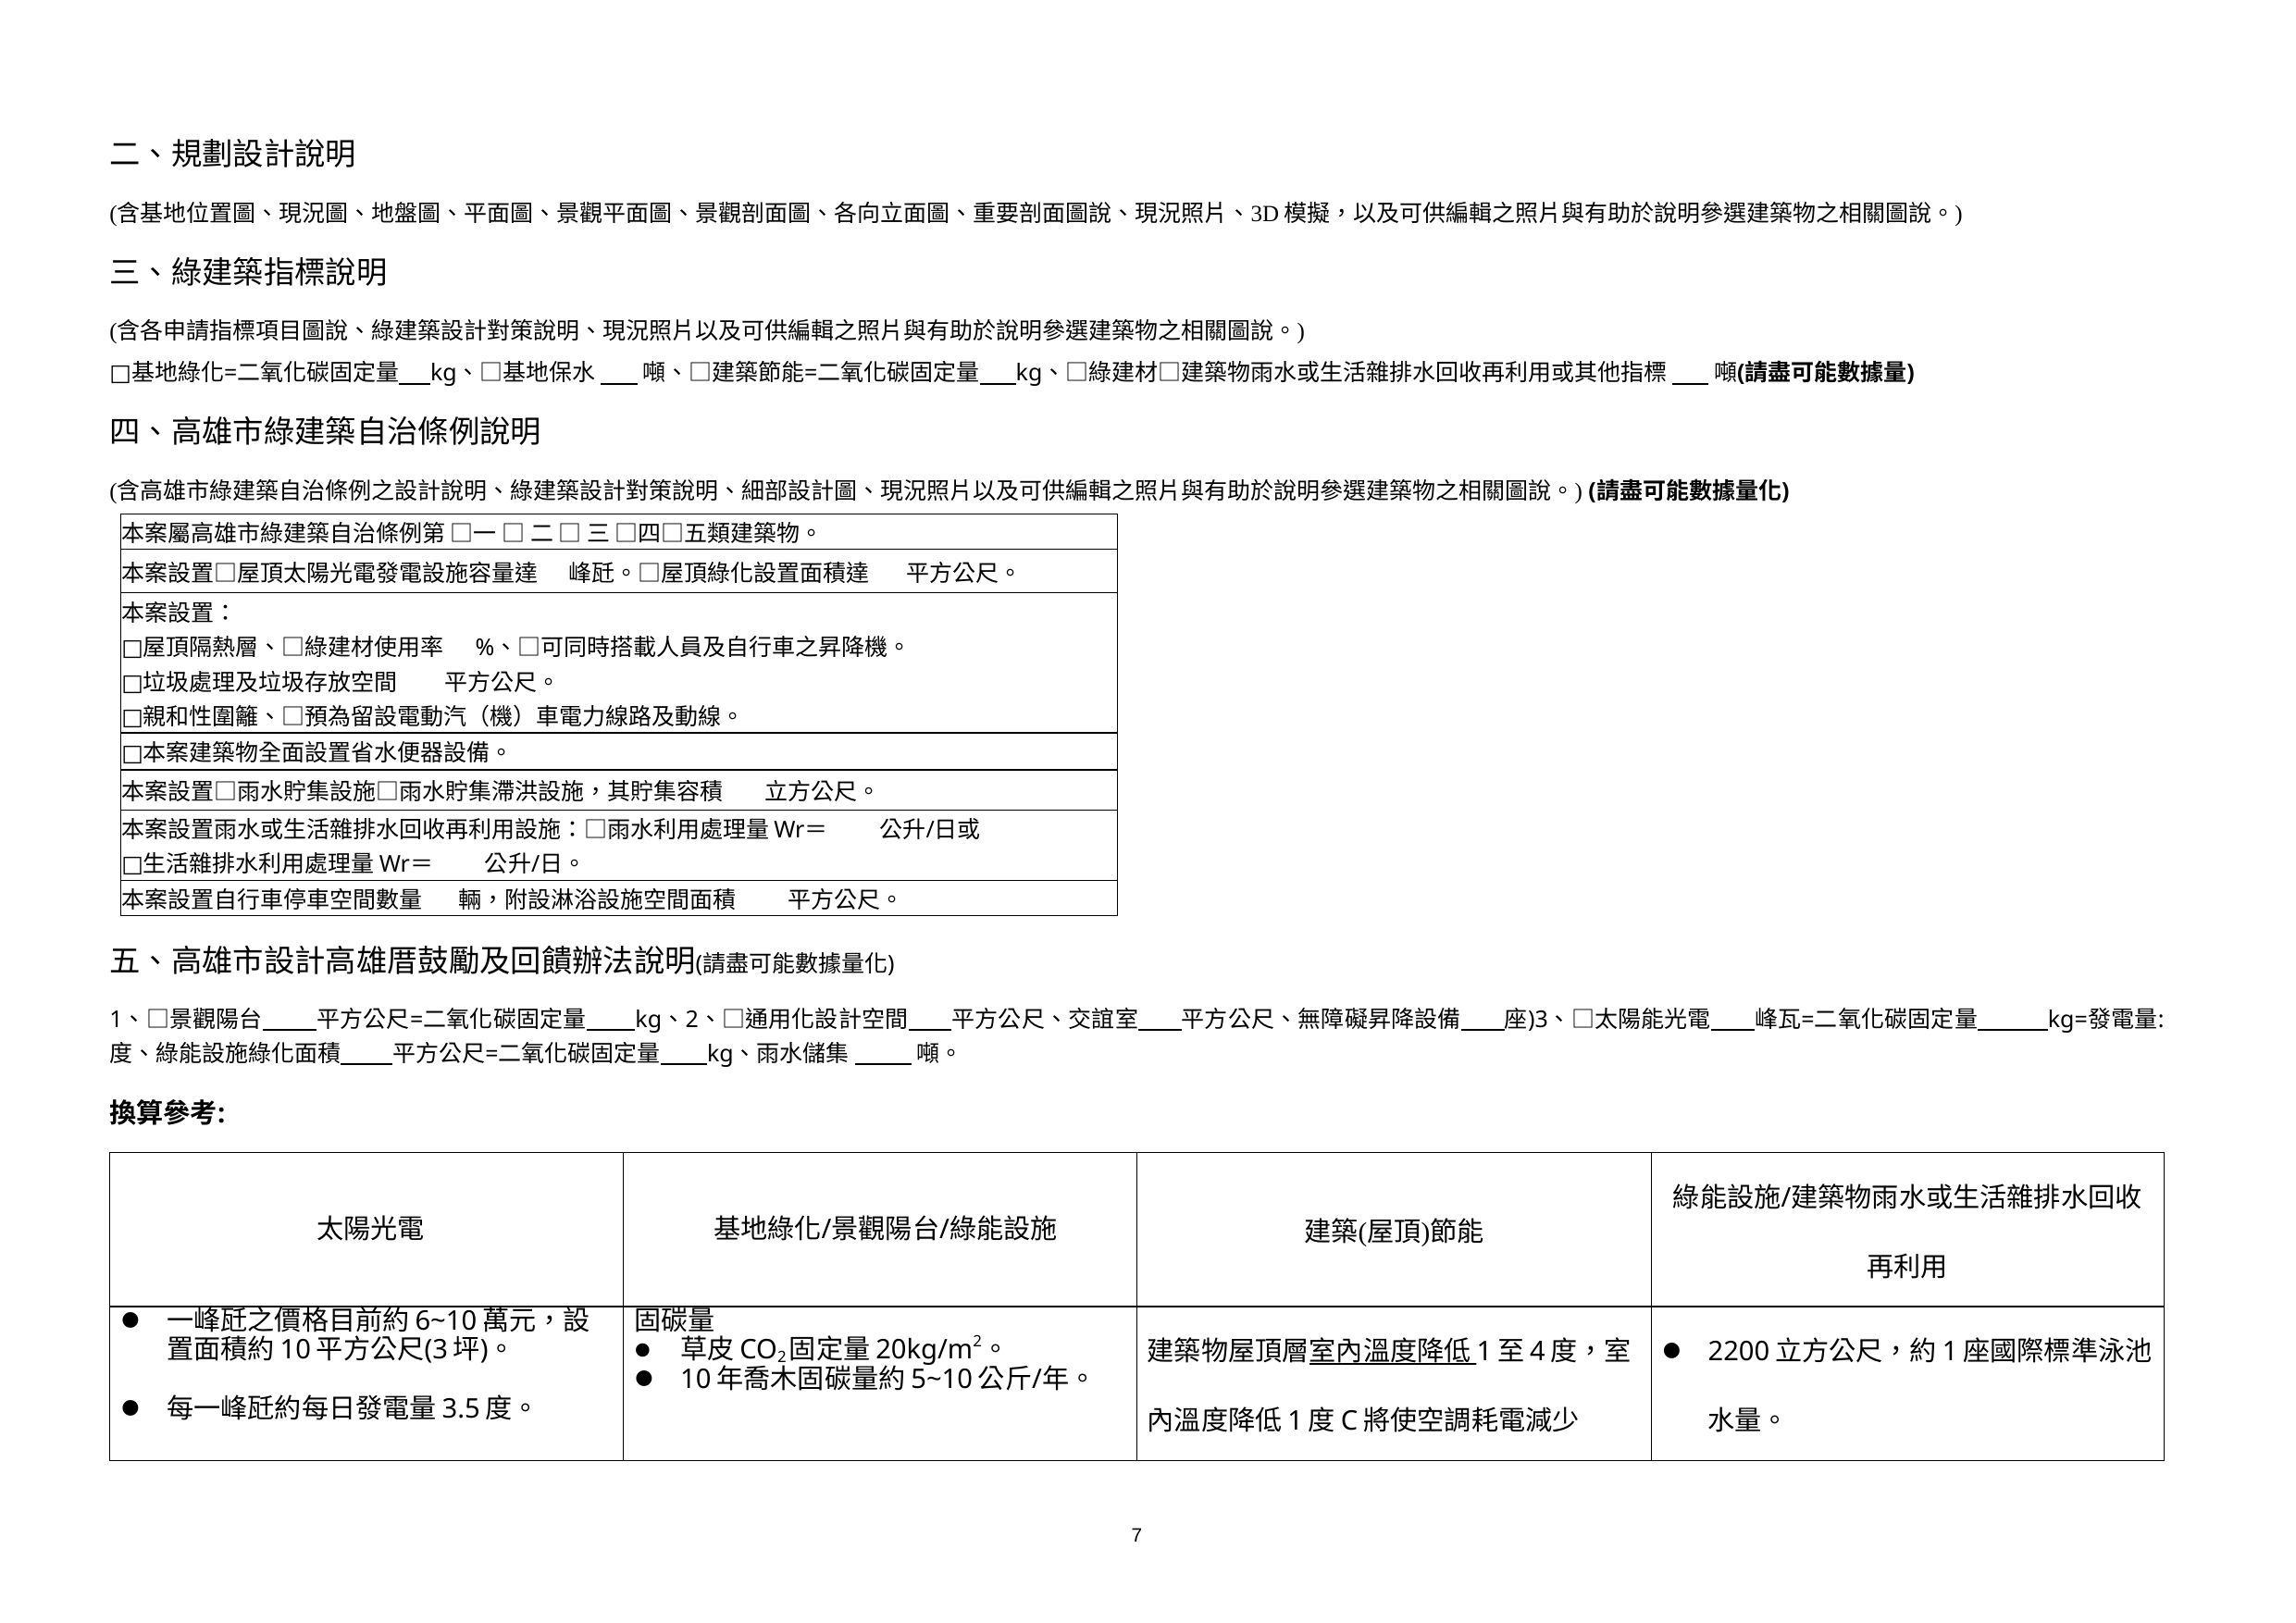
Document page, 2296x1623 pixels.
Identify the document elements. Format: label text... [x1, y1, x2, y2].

table_cell 本案設置： □屋頂隔熱層、□綠建材使用率 %、□可同時搭載人員及自行車之昇降機。 □垃圾處理及垃圾存放空間 平方公尺。 □親和性圍籬、□預為留設電動汽（機）車電力線路及動線。 [121, 593, 1117, 732]
table_header 建築(屋頂)節能 [1137, 1153, 1651, 1306]
text (含各申請指標項目圖說、綠建築設計對策說明、現況照片以及可供編輯之照片與有助於說明參選建築物之相關圖說。) [109, 312, 2164, 346]
table_cell 一峰瓩之價格目前約6~10萬元，設置面積約10平方公尺(3坪)。 每一峰瓩約每日發電量3.5度。 太陽能發電總峰瓩*3.5*365=度/年。 減碳量=度*0.612=公斤/年，10年喬木固碳量約5~10公斤/年。 [110, 1307, 623, 1459]
text 四、高雄市綠建築自治條例說明 [109, 395, 2164, 465]
table_cell 本案設置□屋頂太陽光電發電設施容量達 峰瓩。□屋頂綠化設置面積達 平方公尺。 [121, 550, 1117, 592]
text 三、綠建築指標說明 [109, 235, 2164, 304]
table_cell 建築物屋頂層室內溫度降低1至4度，室內溫度降低1度C將使空調耗電減少6%。 省電量：(屋頂面積*12*30%*6%)= 度 固碳量 度*0.612=66096公斤/年 [1137, 1307, 1651, 1459]
text 1、□景觀陽台 平方公尺=二氧化碳固定量 kg、2、□通用化設計空間 平方公尺、交誼室 平方公尺、無障礙昇降設備 座)3、□太陽能光電 峰瓦=二氧化碳固定量 kg=發電量: 度、綠能設施綠化面積 平方公尺=二氧化碳固定量 kg、雨水儲集 噸。 [109, 999, 2164, 1069]
table_cell 2200立方公尺，約1座國際標準泳池水量。 本和里滯洪池容量約10萬噸。 [1652, 1307, 2164, 1459]
text 換算參考: [109, 1076, 2164, 1146]
table_cell 本案設置雨水或生活雜排水回收再利用設施：□雨水利用處理量Wr＝ 公升/日或 □生活雜排水利用處理量Wr＝ 公升/日。 [121, 811, 1117, 880]
table_header 本案屬高雄市綠建築自治條例第 □一 □ 二 □ 三 □四□五類建築物。 [121, 514, 1117, 549]
text 五、高雄市設計高雄厝鼓勵及回饋辦法說明(請盡可能數據量化) [109, 923, 2164, 993]
table_header 太陽光電 [110, 1153, 623, 1306]
table_cell 本案設置自行車停車空間數量 輛，附設淋浴設施空間面積 平方公尺。 [121, 881, 1117, 915]
text (含基地位置圖、現況圖、地盤圖、平面圖、景觀平面圖、景觀剖面圖、各向立面圖、重要剖面圖說、現況照片、3D模擬，以及可供編輯之照片與有助於說明參選建築物之相關圖說。) [109, 193, 2164, 229]
text 二、規劃設計說明 [109, 118, 2164, 187]
table_cell 固碳量 草皮CO2固定量20kg/m2。 10年喬木固碳量約5~10公斤/年。 [624, 1307, 1136, 1459]
text □基地綠化=二氧化碳固定量 kg、□基地保水 噸、□建築節能=二氧化碳固定量 kg、□綠建材□建築物雨水或生活雜排水回收再利用或其他指標 噸(請盡可能數據量) [109, 353, 2164, 388]
table_cell 本案設置□雨水貯集設施□雨水貯集滯洪設施，其貯集容積 立方公尺。 [121, 771, 1117, 810]
table_header 綠能設施/建築物雨水或生活雜排水回收再利用 [1652, 1153, 2164, 1306]
table_cell □本案建築物全面設置省水便器設備。 [121, 734, 1117, 769]
table_header 基地綠化/景觀陽台/綠能設施 [624, 1153, 1136, 1306]
text (含高雄市綠建築自治條例之設計說明、綠建築設計對策說明、細部設計圖、現況照片以及可供編輯之照片與有助於說明參選建築物之相關圖說。) (請盡可能數據量化) [109, 471, 2164, 506]
